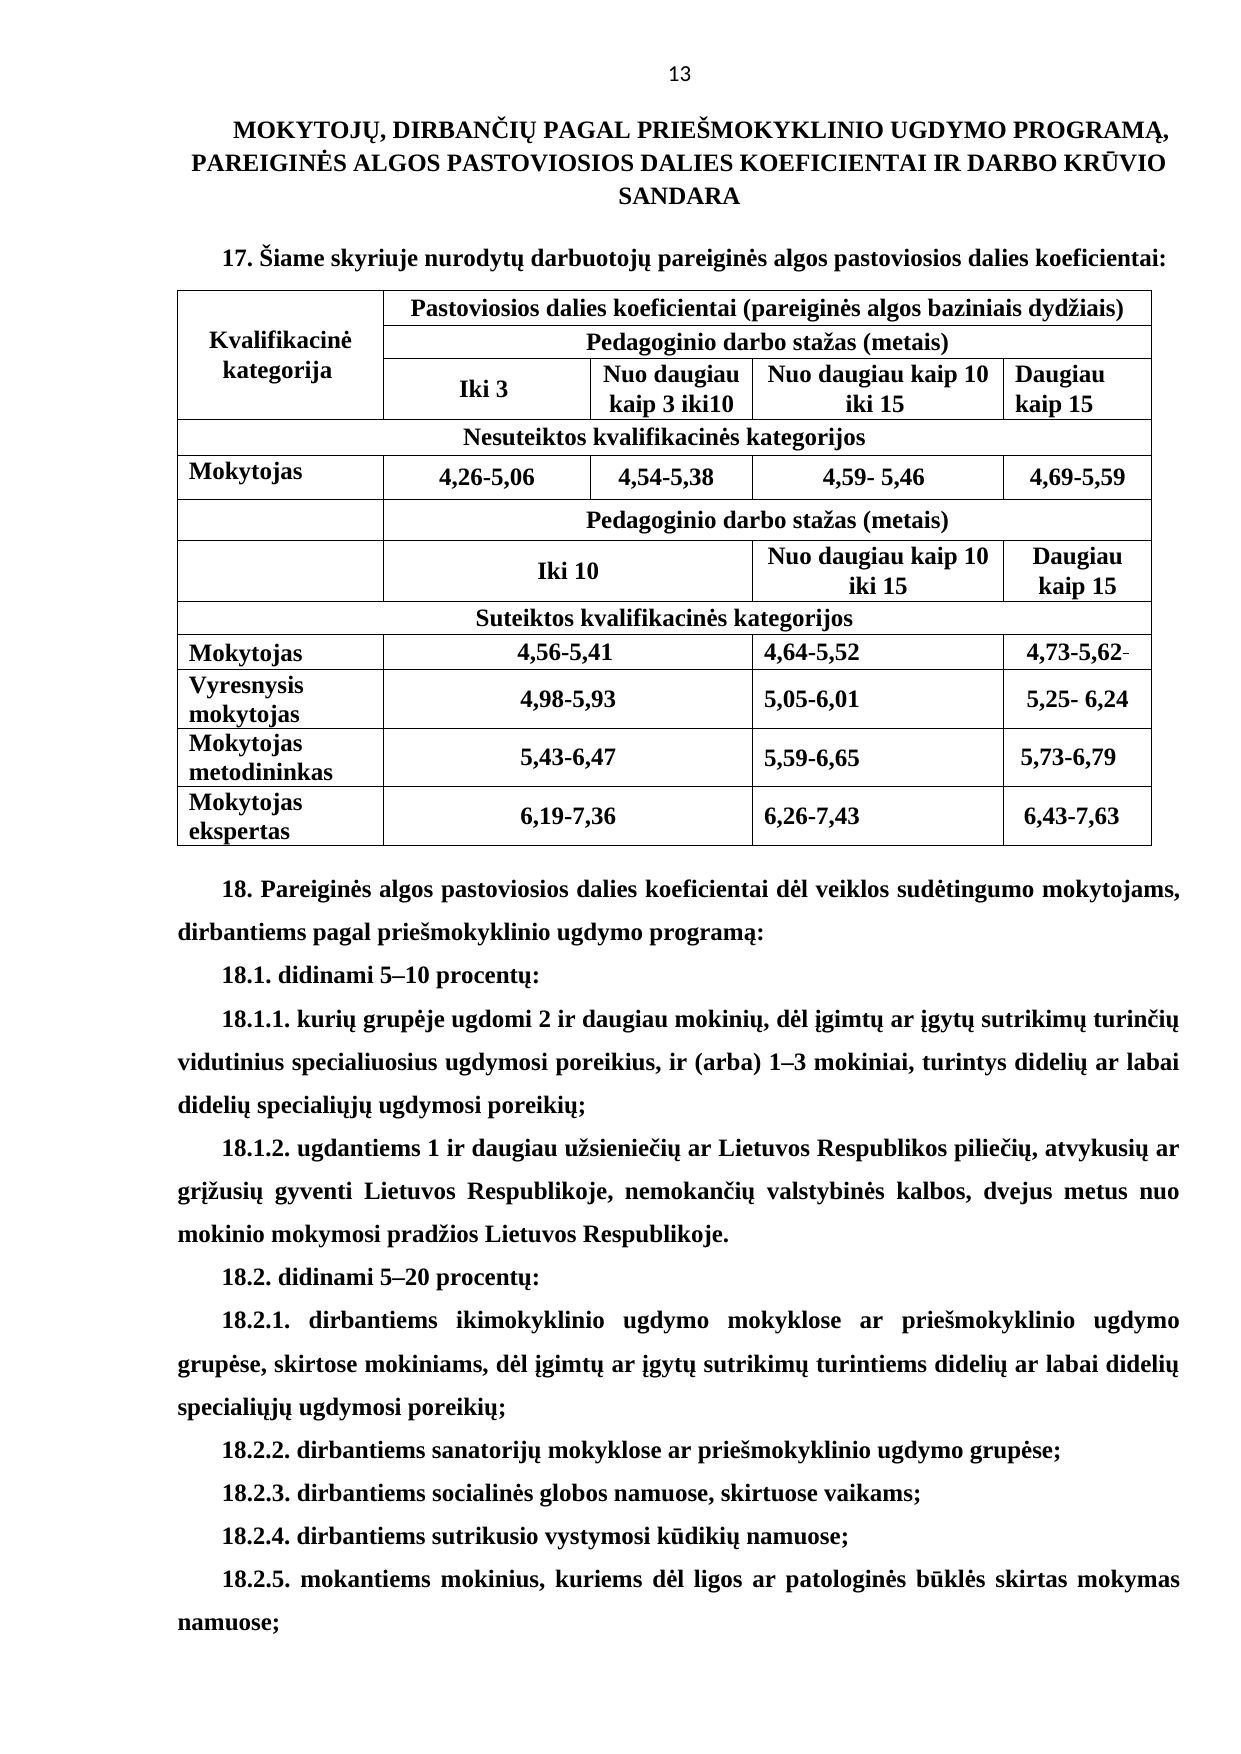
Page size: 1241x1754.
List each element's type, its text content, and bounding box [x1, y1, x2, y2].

table_cell 4,69-5,59 [1004, 456, 1151, 499]
text 18.1. didinami 5–10 procentų: [177, 961, 1181, 989]
table_cell 5,43-6,47 [384, 729, 752, 786]
text 18.2.5. mokantiems mokinius, kuriems dėl ligos ar patologinės būklės skirtas mokymas namuose; [177, 1564, 1181, 1636]
table_cell 5,05-6,01 [753, 670, 1003, 727]
table_cell 4,59- 5,46 [753, 456, 1003, 499]
table_cell [178, 500, 383, 540]
table_cell 4,56-5,41 [384, 635, 752, 669]
text 18.2.2. dirbantiems sanatorijų mokyklose ar priešmokyklinio ugdymo grupėse; [177, 1435, 1181, 1464]
table_cell Nesuteiktos kvalifikacinės kategorijos [178, 420, 1151, 455]
table_cell Mokytojas ekspertas [178, 787, 383, 844]
table_cell 4,26-5,06 [384, 456, 590, 499]
text 18.1.2. ugdantiems 1 ir daugiau užsieniečių ar Lietuvos Respublikos piliečių, atvykusių ar grįžusių gyventi Lietuvos Respublikoje, nemokančių valstybinės kalbos, dvejus metus nuo mokinio mokymosi pradžios Lietuvos Respublikoje. [177, 1133, 1181, 1248]
table_cell 6,43-7,63 [1004, 787, 1151, 844]
table_cell 6,26-7,43 [753, 787, 1003, 844]
table_cell [178, 541, 383, 601]
table_cell Iki 3 [384, 359, 590, 419]
table_header Pastoviosios dalies koeficientai (pareiginės algos baziniais dydžiais) [384, 291, 1151, 325]
text 18.2.1. dirbantiems ikimokyklinio ugdymo mokyklose ar priešmokyklinio ugdymo grupėse, skirtose mokiniams, dėl įgimtų ar įgytų sutrikimų turintiems didelių ar labai didelių specialiųjų ugdymosi poreikių; [177, 1306, 1181, 1421]
text 18.2.3. dirbantiems socialinės globos namuose, skirtuose vaikams; [177, 1478, 1181, 1507]
text MOKYTOJŲ, DIRBANČIŲ PAGAL PRIEŠMOKYKLINIO UGDYMO PROGRAMĄ, PAREIGINĖS ALGOS PASTOVIOSIOS DALIES KOEFICIENTAI IR DARBO KRŪVIO SANDARA [177, 115, 1181, 210]
table_cell 4,73-5,62 [1004, 635, 1151, 669]
text 18.2.4. dirbantiems sutrikusio vystymosi kūdikių namuose; [177, 1521, 1181, 1550]
text 17. Šiame skyriuje nurodytų darbuotojų pareiginės algos pastoviosios dalies koeficientai: [177, 243, 1181, 272]
table_cell Suteiktos kvalifikacinės kategorijos [178, 602, 1151, 634]
table_cell 6,19-7,36 [384, 787, 752, 844]
table_cell Pedagoginio darbo stažas (metais) [384, 326, 1151, 358]
table_cell Nuo daugiau kaip 10 iki 15 [753, 359, 1003, 419]
table_cell Mokytojas [178, 635, 383, 669]
table_cell Daugiau kaip 15 [1004, 541, 1151, 601]
table_cell Daugiau kaip 15 [1004, 359, 1151, 419]
text 18.2. didinami 5–20 procentų: [177, 1262, 1181, 1291]
table_cell Iki 10 [384, 541, 752, 601]
table_cell 5,73-6,79 [1004, 729, 1151, 786]
table_cell Mokytojas [178, 456, 383, 499]
table_cell Nuo daugiau kaip 3 iki10 [591, 359, 752, 419]
table_cell 5,59-6,65 [753, 729, 1003, 786]
text 18.1.1. kurių grupėje ugdomi 2 ir daugiau mokinių, dėl įgimtų ar įgytų sutrikimų turinčių vidutinius specialiuosius ugdymosi poreikius, ir (arba) 1–3 mokiniai, turintys didelių ar labai didelių specialiųjų ugdymosi poreikių; [177, 1004, 1181, 1119]
table_cell Vyresnysis mokytojas [178, 670, 383, 727]
table_header Kvalifikacinė kategorija [178, 291, 383, 419]
table_cell 5,25- 6,24 [1004, 670, 1151, 727]
table_cell Mokytojas metodininkas [178, 729, 383, 786]
text 18. Pareiginės algos pastoviosios dalies koeficientai dėl veiklos sudėtingumo mokytojams, dirbantiems pagal priešmokyklinio ugdymo programą: [177, 874, 1181, 946]
table_cell Nuo daugiau kaip 10 iki 15 [753, 541, 1003, 601]
table_cell Pedagoginio darbo stažas (metais) [384, 500, 1151, 540]
table_cell 4,64-5,52 [753, 635, 1003, 669]
table_cell 4,54-5,38 [591, 456, 752, 499]
table_cell 4,98-5,93 [384, 670, 752, 727]
